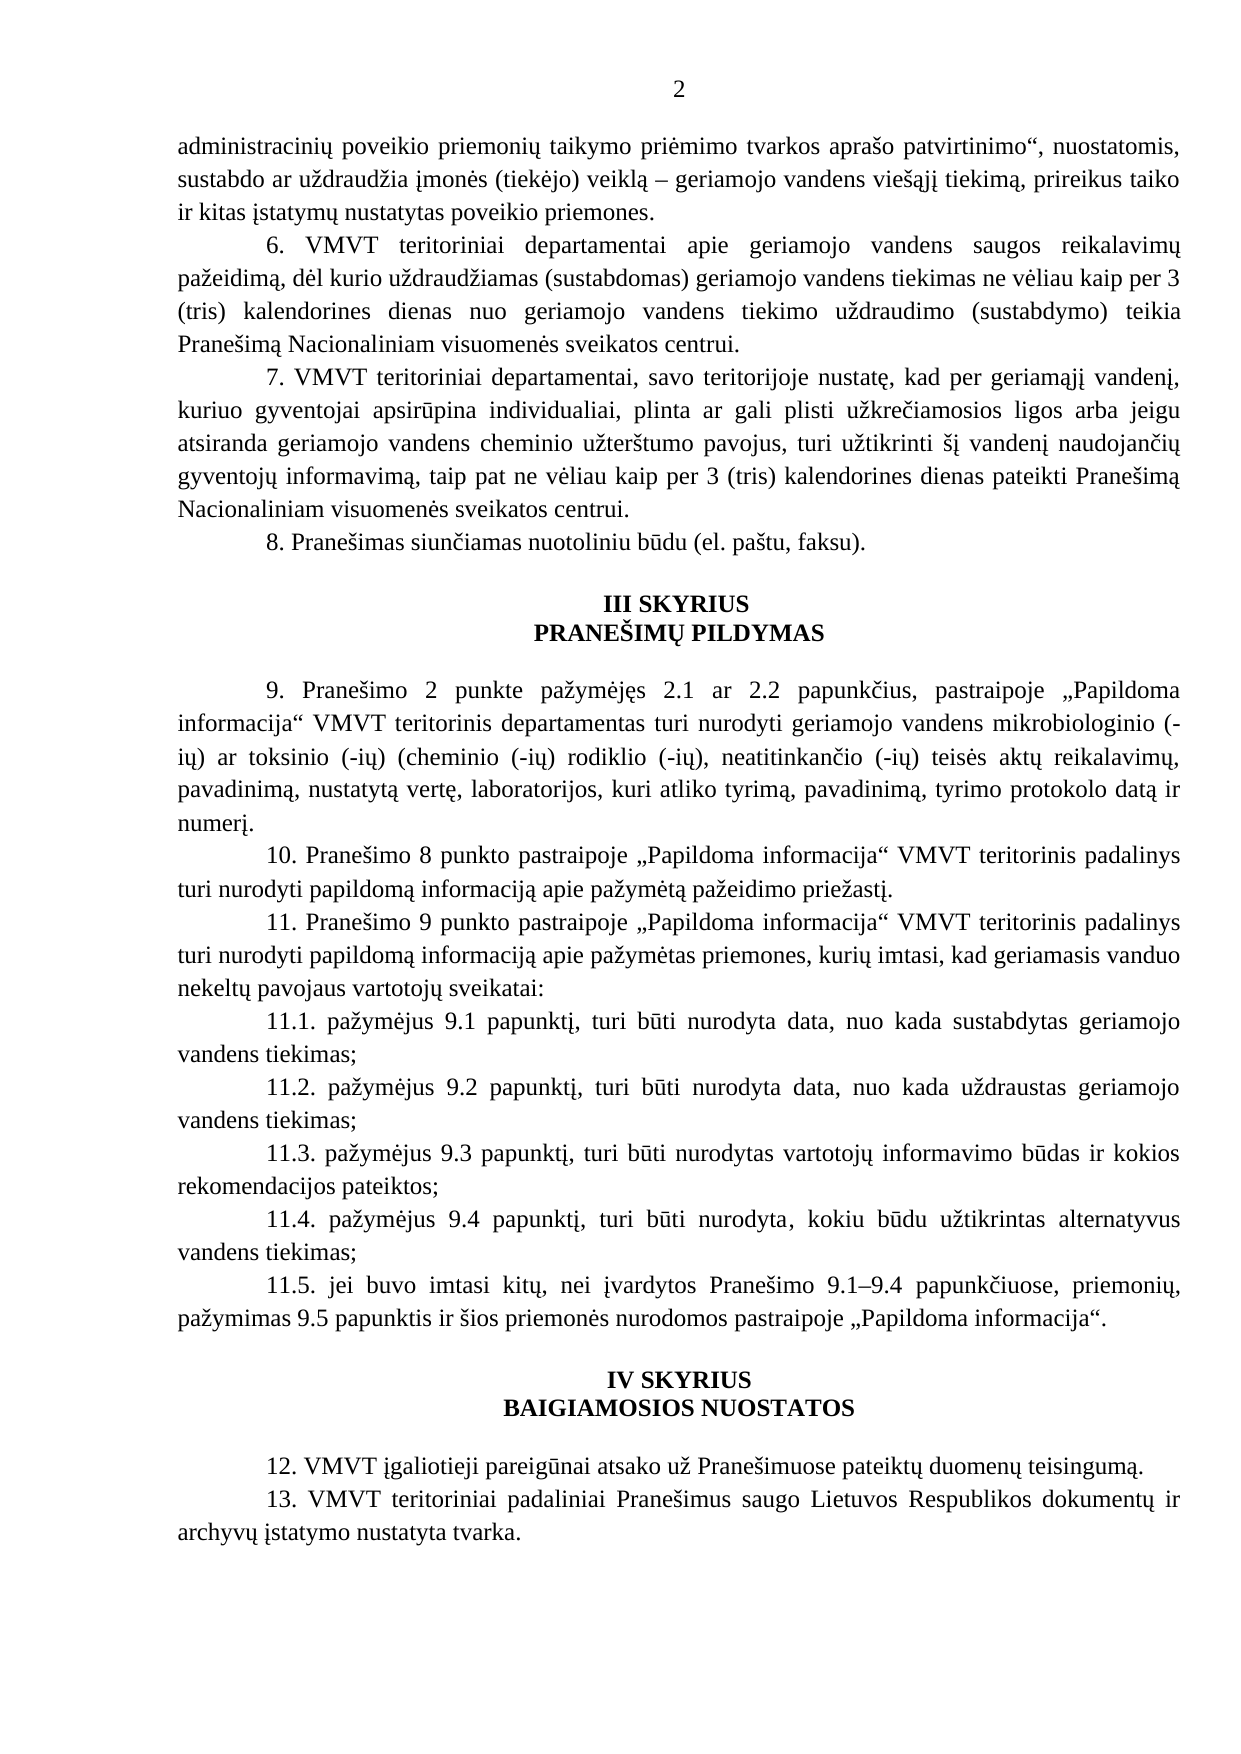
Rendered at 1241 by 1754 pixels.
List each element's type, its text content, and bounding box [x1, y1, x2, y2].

text PRANEŠIMŲ PILDYMAS [177, 618, 1181, 647]
text 11. Pranešimo 9 punkto pastraipoje „Papildoma informacija“ VMVT teritorinis padalinys turi nurodyti papildomą informaciją apie pažymėtas priemones, kurių imtasi, kad geriamasis vanduo nekeltų pavojaus vartotojų sveikatai: [177, 907, 1181, 1001]
text 10. Pranešimo 8 punkto pastraipoje „Papildoma informacija“ VMVT teritorinis padalinys turi nurodyti papildomą informaciją apie pažymėtą pažeidimo priežastį. [177, 841, 1181, 902]
text 11.4. pažymėjus 9.4 papunktį, turi būti nurodyta, kokiu būdu užtikrintas alternatyvus vandens tiekimas; [177, 1204, 1181, 1266]
text 11.3. pažymėjus 9.3 papunktį, turi būti nurodytas vartotojų informavimo būdas ir kokios rekomendacijos pateiktos; [177, 1138, 1181, 1199]
text IV SKYRIUS [177, 1365, 1181, 1393]
text III SKYRIUS [177, 589, 1181, 618]
text 7. VMVT teritoriniai departamentai, savo teritorijoje nustatę, kad per geriamąjį vandenį, kuriuo gyventojai apsirūpina individualiai, plinta ar gali plisti užkrečiamosios ligos arba jeigu atsiranda geriamojo vandens cheminio užterštumo pavojus, turi užtikrinti šį vandenį naudojančių gyventojų informavimą, taip pat ne vėliau kaip per 3 (tris) kalendorines dienas pateikti Pranešimą Nacionaliniam visuomenės sveikatos centrui. [177, 362, 1181, 523]
text 9. Pranešimo 2 punkte pažymėjęs 2.1 ar 2.2 papunkčius, pastraipoje „Papildoma informacija“ VMVT teritorinis departamentas turi nurodyti geriamojo vandens mikrobiologinio (-ių) ar toksinio (-ių) (cheminio (-ių) rodiklio (-ių), neatitinkančio (-ių) teisės aktų reikalavimų, pavadinimą, nustatytą vertę, laboratorijos, kuri atliko tyrimą, pavadinimą, tyrimo protokolo datą ir numerį. [177, 676, 1181, 836]
text 8. Pranešimas siunčiamas nuotoliniu būdu (el. paštu, faksu). [177, 527, 1181, 556]
text 12. VMVT įgaliotieji pareigūnai atsako už Pranešimuose pateiktų duomenų teisingumą. [177, 1451, 1181, 1480]
text 11.2. pažymėjus 9.2 papunktį, turi būti nurodyta data, nuo kada uždraustas geriamojo vandens tiekimas; [177, 1072, 1181, 1133]
text administracinių poveikio priemonių taikymo priėmimo tvarkos aprašo patvirtinimo“, nuostatomis, sustabdo ar uždraudžia įmonės (tiekėjo) veiklą – geriamojo vandens viešąjį tiekimą, prireikus taiko ir kitas įstatymų nustatytas poveikio priemones. [177, 131, 1181, 226]
text 11.1. pažymėjus 9.1 papunktį, turi būti nurodyta data, nuo kada sustabdytas geriamojo vandens tiekimas; [177, 1006, 1181, 1067]
text 13. VMVT teritoriniai padaliniai Pranešimus saugo Lietuvos Respublikos dokumentų ir archyvų įstatymo nustatyta tvarka. [177, 1484, 1181, 1546]
text 6. VMVT teritoriniai departamentai apie geriamojo vandens saugos reikalavimų pažeidimą, dėl kurio uždraudžiamas (sustabdomas) geriamojo vandens tiekimas ne vėliau kaip per 3 (tris) kalendorines dienas nuo geriamojo vandens tiekimo uždraudimo (sustabdymo) teikia Pranešimą Nacionaliniam visuomenės sveikatos centrui. [177, 230, 1181, 358]
text 11.5. jei buvo imtasi kitų, nei įvardytos Pranešimo 9.1–9.4 papunkčiuose, priemonių, pažymimas 9.5 papunktis ir šios priemonės nurodomos pastraipoje „Papildoma informacija“. [177, 1270, 1181, 1332]
text BAIGIAMOSIOS NUOSTATOS [177, 1393, 1181, 1422]
